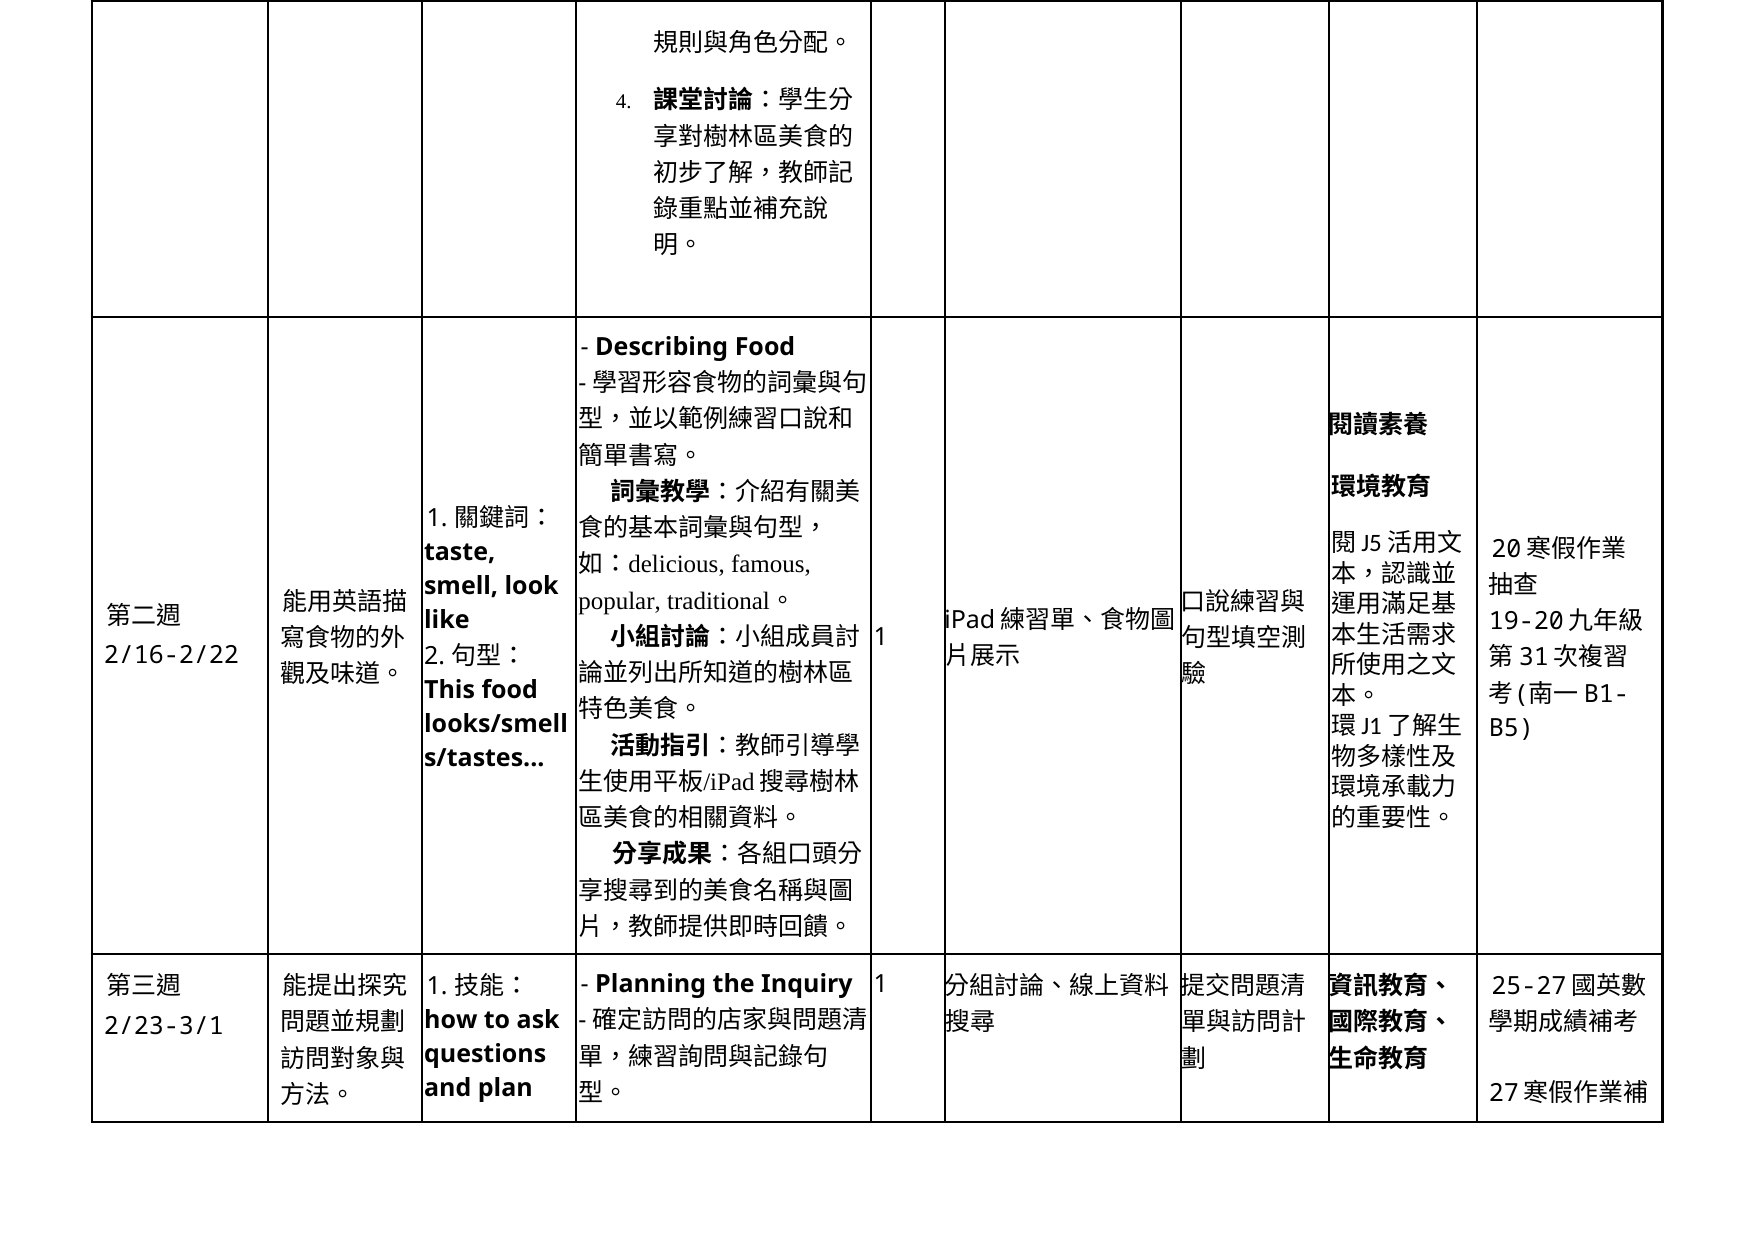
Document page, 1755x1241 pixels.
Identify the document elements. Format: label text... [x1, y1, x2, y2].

table_cell 資訊教育、國際教育、生命教育 [1330, 955, 1476, 1121]
table_cell [423, 2, 575, 316]
table_cell [93, 2, 267, 316]
table_cell 提交問題清單與訪問計劃 [1182, 955, 1328, 1121]
table_cell [1182, 2, 1328, 316]
table_cell - Describing Food - 學習形容食物的詞彙與句型，並以範例練習口說和簡單書寫。  詞彙教學：介紹有關美食的基本詞彙與句型，如：delicious, famous, popular, traditional。  小組討論：小組成員討論並列出所知道的樹林區特色美食。  活動指引：教師引導學生使用平板/iPad搜尋樹林區美食的相關資料。  分享成果：各組口頭分享搜尋到的美食名稱與圖片，教師提供即時回饋。 [577, 318, 870, 953]
table_cell 口說練習與句型填空測驗 [1182, 318, 1328, 953]
table_cell 閱讀素養 環境教育 閱J5 活用文本，認識並運用滿足基本生活需求所使用之文本。 環J1 了解生物多樣性及環境承載力的重要性。 [1330, 318, 1476, 953]
table_cell 1. 技能：how to ask questions and plan [423, 955, 575, 1121]
table_cell 分組討論、線上資料搜尋 [946, 955, 1180, 1121]
table_cell [1478, 2, 1661, 316]
table_cell - Discovering Taiwan's Food - 簡介台灣特色美食，並分組討論家鄉樹林可能的代表性美食。 Warm-up: 教師透過投影片介紹課程主題「台灣新北市樹林區在地人關注的美食有哪些？」 課程目標說明：簡述課程20週安排與期末成果展示要求。 小組分組：依學生程度分組，4-5人一組，介紹小組合作規則與角色分配。 課堂討論：學生分享對樹林區美食的初步了解，教師記錄重點並補充說明。 [577, 2, 870, 316]
table_cell 1 [872, 955, 944, 1121]
table_cell [946, 2, 1180, 316]
table_cell 1. 關鍵詞：taste, smell, look like 2. 句型：This food looks/smells/tastes... [423, 318, 575, 953]
table_cell - Planning the Inquiry - 確定訪問的店家與問題清單，練習詢問與記錄句型。 [577, 955, 870, 1121]
table_cell 能提出探究問題並規劃訪問對象與方法。 [269, 955, 421, 1121]
table_cell [269, 2, 421, 316]
table_cell 25-27國英數學期成績補考 27寒假作業補 [1478, 955, 1661, 1121]
table_cell [872, 2, 944, 316]
table_cell 20寒假作業抽查 19-20九年級第31次複習考(南一B1-B5) [1478, 318, 1661, 953]
table_cell 第三週 2/23-3/1 [93, 955, 267, 1121]
table_cell 1 [872, 318, 944, 953]
table_cell iPad練習單、食物圖片展示 [946, 318, 1180, 953]
table_cell [1330, 2, 1476, 316]
table_cell 第二週 2/16-2/22 [93, 318, 267, 953]
table_cell 能用英語描寫食物的外觀及味道。 [269, 318, 421, 953]
